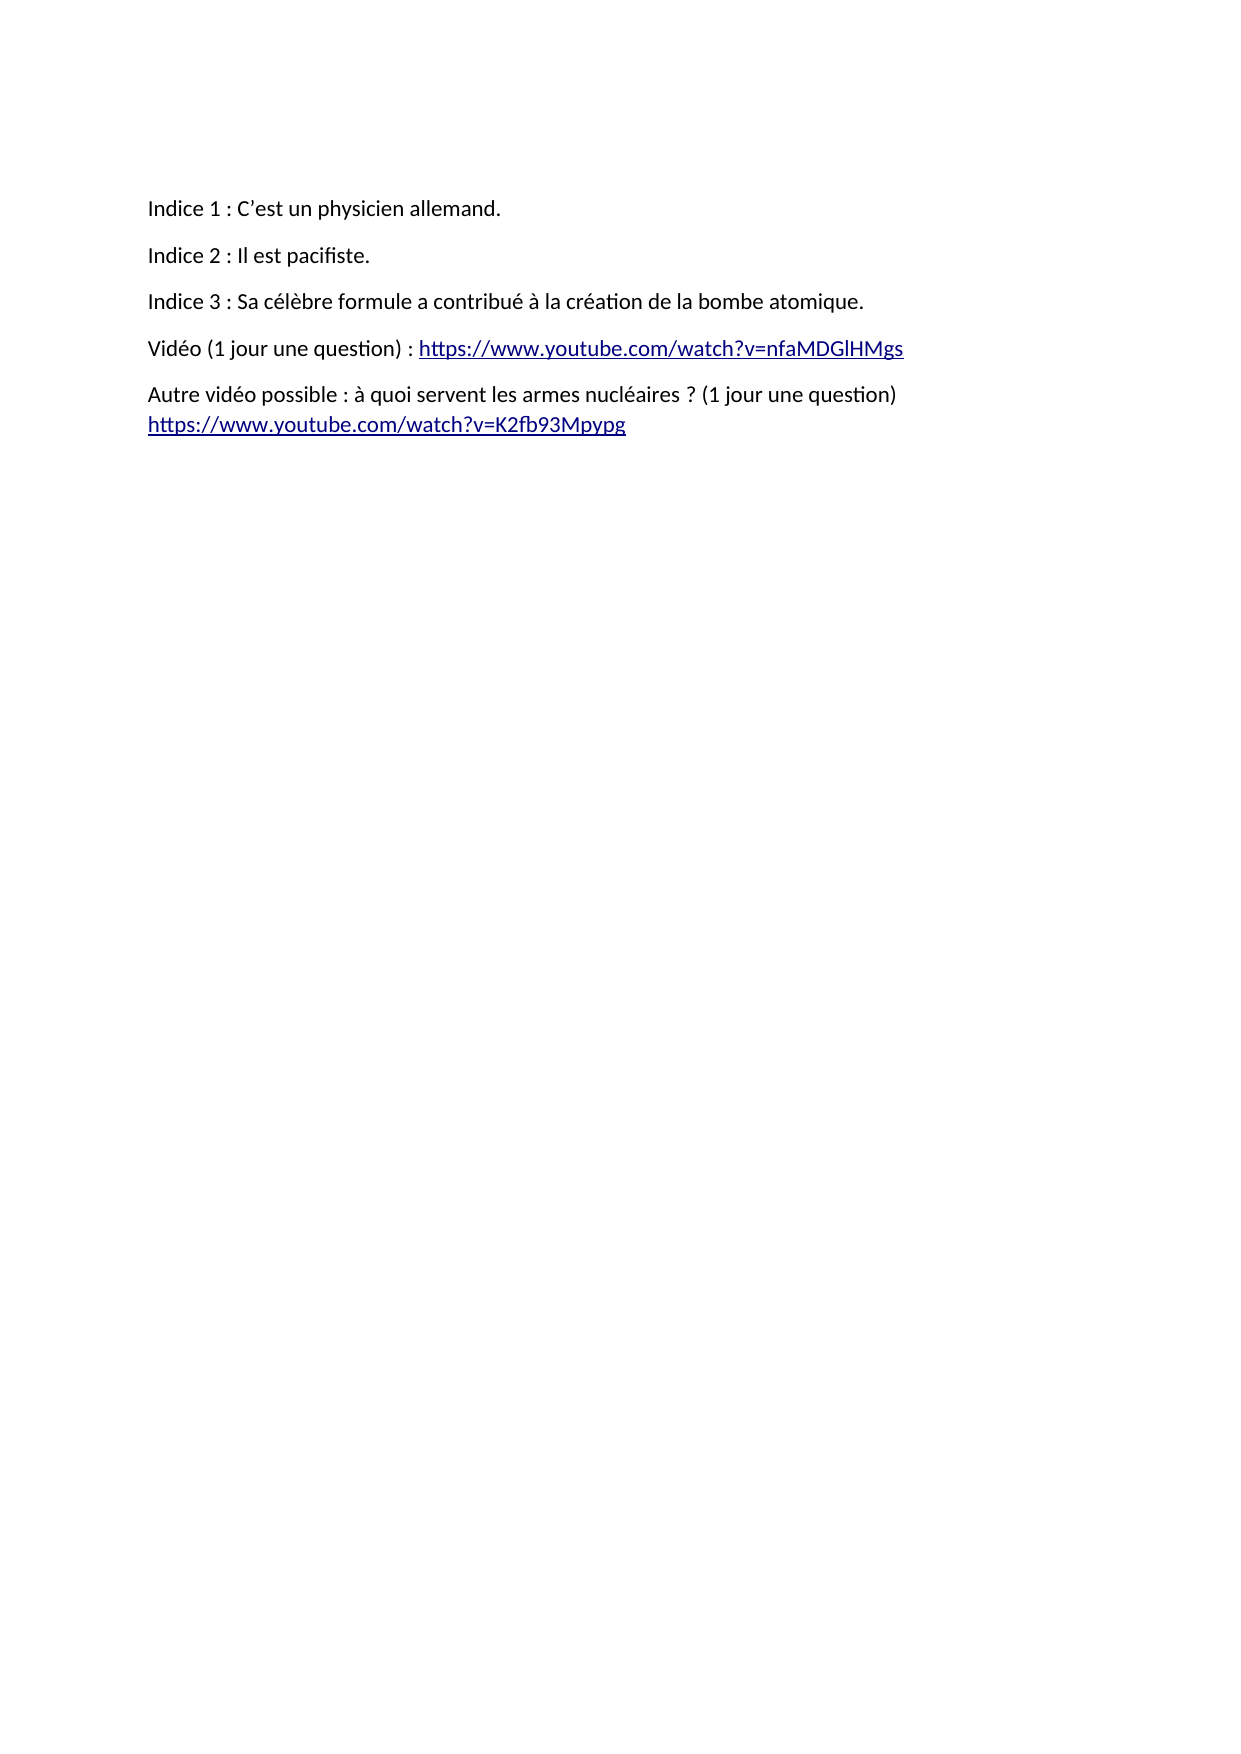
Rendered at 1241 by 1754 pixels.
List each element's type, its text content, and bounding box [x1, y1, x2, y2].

text Vidéo (1 jour une question) : https://www.youtube.com/watch?v=nfaMDGlHMgs [148, 334, 1093, 362]
text Indice 2 : Il est pacifiste. [148, 241, 1093, 269]
text Indice 1 : C’est un physicien allemand. [148, 194, 1093, 222]
text Autre vidéo possible : à quoi servent les armes nucléaires ? (1 jour une question) https://www.youtube.com/watch?v=K2fb93Mpypg [148, 380, 1093, 438]
text Indice 3 : Sa célèbre formule a contribué à la création de la bombe atomique. [148, 287, 1093, 315]
